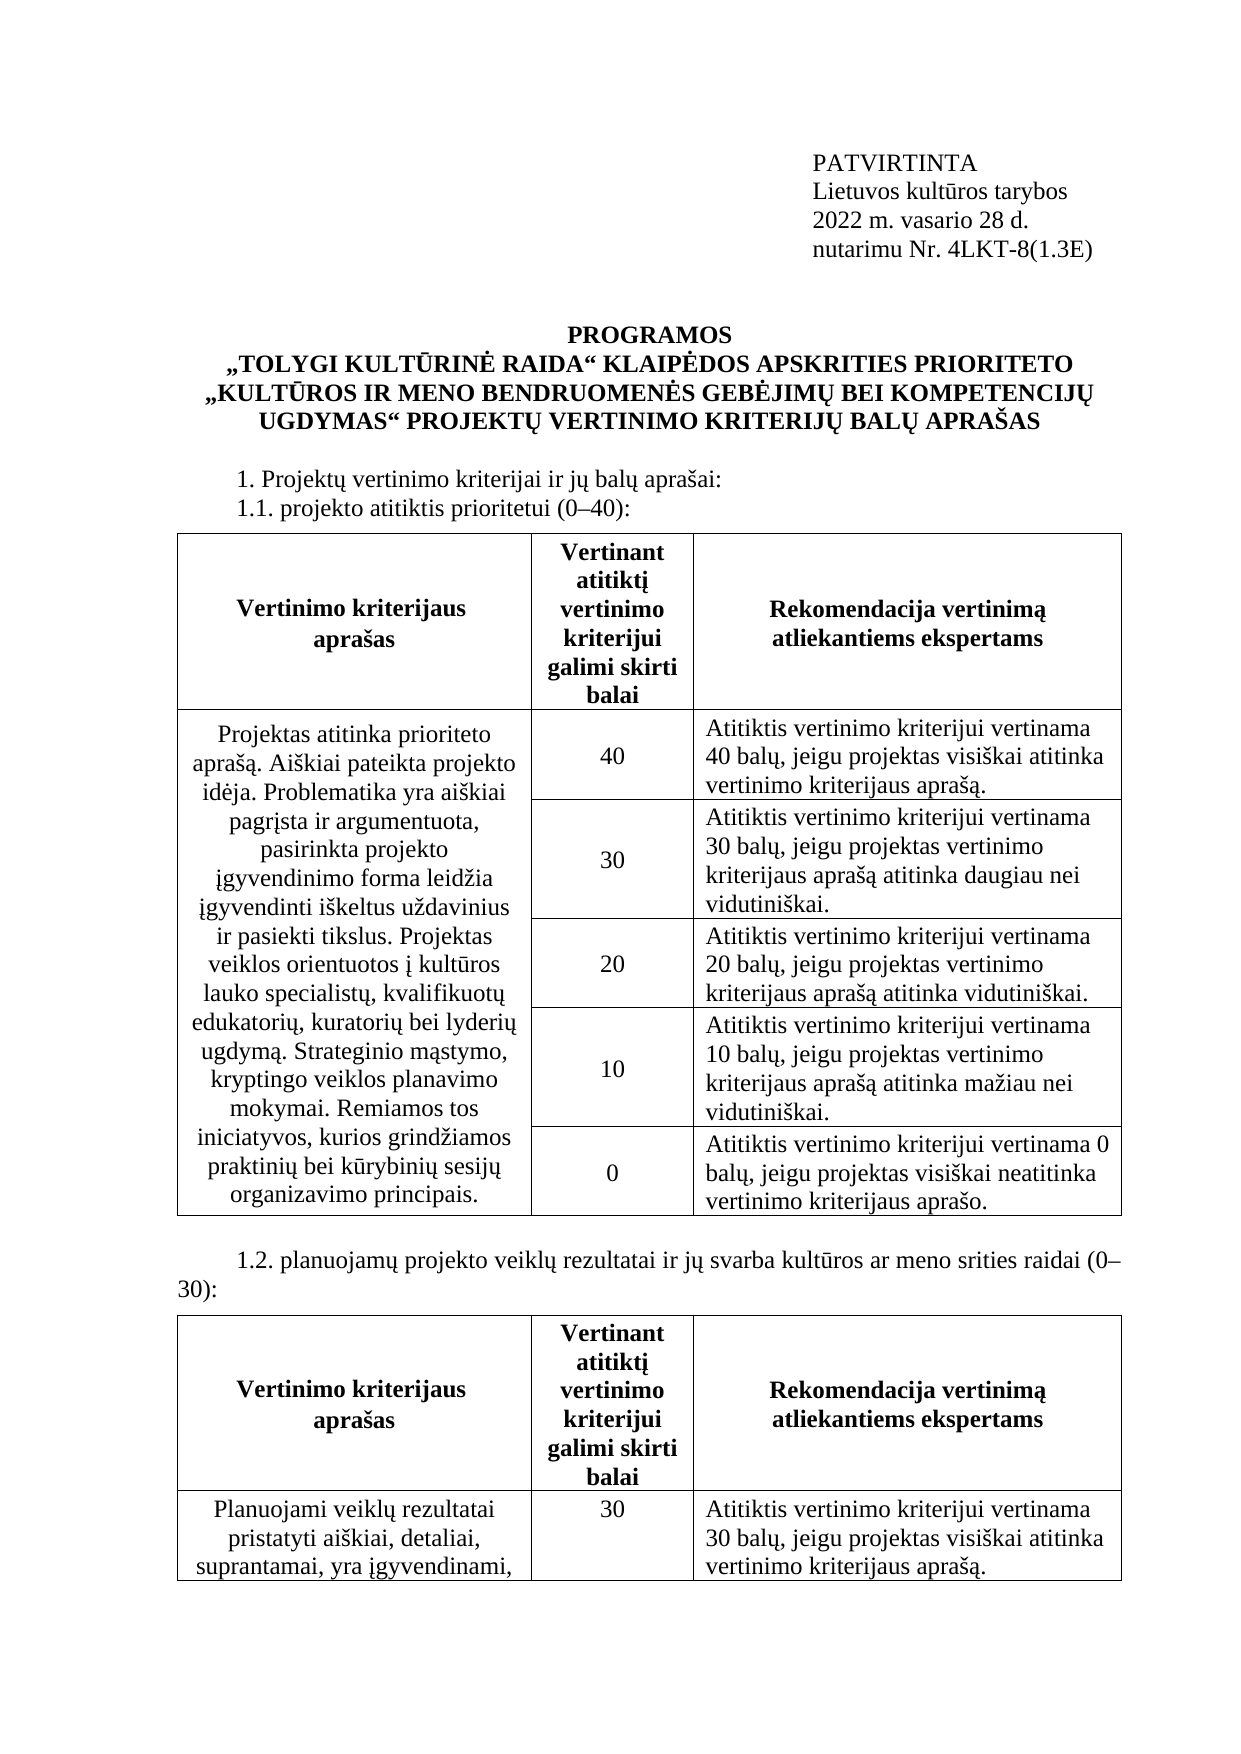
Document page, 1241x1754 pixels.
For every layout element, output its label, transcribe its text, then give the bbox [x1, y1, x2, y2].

text 1.2. planuojamų projekto veiklų rezultatai ir jų svarba kultūros ar meno srities raidai (0–30): [177, 1245, 1122, 1302]
table_cell 40 [532, 710, 693, 799]
text nutarimu Nr. 4LKT-8(1.3E) [812, 234, 1122, 263]
table_cell Atitiktis vertinimo kriterijui vertinama 40 balų, jeigu projektas visiškai atitinka vertinimo kriterijaus aprašą. [694, 710, 1121, 799]
table_cell Atitiktis vertinimo kriterijui vertinama 0 balų, jeigu projektas visiškai neatitinka vertinimo kriterijaus aprašo. [694, 1127, 1121, 1215]
table_header Vertinimo kriterijaus aprašas [178, 1316, 531, 1490]
table_cell Atitiktis vertinimo kriterijui vertinama 30 balų, jeigu projektas vertinimo kriterijaus aprašą atitinka daugiau nei vidutiniškai. [694, 800, 1121, 917]
text „TOLYGI KULTŪRINĖ RAIDA“ KLAIPĖDOS APSKRITIES PRIORITETO „KULTŪROS IR MENO BENDRUOMENĖS GEBĖJIMŲ BEI KOMPETENCIJŲ UGDYMAS“ PROJEKTŲ VERTINIMO KRITERIJŲ BALŲ APRAŠAS [177, 349, 1122, 435]
text PROGRAMOS [177, 320, 1122, 349]
table_cell 20 [532, 919, 693, 1007]
table_header Rekomendacija vertinimą atliekantiems ekspertams [694, 1316, 1121, 1490]
text PATVIRTINTA [812, 148, 1122, 176]
text 1. Projektų vertinimo kriterijai ir jų balų aprašai: [177, 464, 1122, 493]
table_cell 30 [532, 800, 693, 917]
table_header Vertinant atitiktį vertinimo kriterijui galimi skirti balai [532, 1316, 693, 1490]
table_cell Atitiktis vertinimo kriterijui vertinama 30 balų, jeigu projektas visiškai atitinka vertinimo kriterijaus aprašą. [694, 1491, 1121, 1580]
table_header Vertinimo kriterijaus aprašas [178, 534, 531, 709]
table_header Rekomendacija vertinimą atliekantiems ekspertams [694, 534, 1121, 709]
text 2022 m. vasario 28 d. [812, 205, 1122, 234]
table_cell 10 [532, 1008, 693, 1126]
table_cell 30 [532, 1491, 693, 1580]
table_header Vertinant atitiktį vertinimo kriterijui galimi skirti balai [532, 534, 693, 709]
table_cell Atitiktis vertinimo kriterijui vertinama 20 balų, jeigu projektas vertinimo kriterijaus aprašą atitinka vidutiniškai. [694, 919, 1121, 1007]
table_cell Projektas atitinka prioriteto aprašą. Aiškiai pateikta projekto idėja. Problematika yra aiškiai pagrįsta ir argumentuota, pasirinkta projekto įgyvendinimo forma leidžia įgyvendinti iškeltus uždavinius ir pasiekti tikslus. Projektas veiklos orientuotos į kultūros lauko specialistų, kvalifikuotų edukatorių, kuratorių bei lyderių ugdymą. Strateginio mąstymo, kryptingo veiklos planavimo mokymai. Remiamos tos iniciatyvos, kurios grindžiamos praktinių bei kūrybinių sesijų organizavimo principais. [178, 710, 531, 1215]
text 1.1. projekto atitiktis prioritetui (0–40): [177, 493, 1122, 521]
table_cell Atitiktis vertinimo kriterijui vertinama 10 balų, jeigu projektas vertinimo kriterijaus aprašą atitinka mažiau nei vidutiniškai. [694, 1008, 1121, 1126]
table_cell Planuojami veiklų rezultatai pristatyti aiškiai, detaliai, suprantamai, yra įgyvendinami, [178, 1491, 531, 1580]
text Lietuvos kultūros tarybos [812, 176, 1122, 205]
table_cell 0 [532, 1127, 693, 1215]
